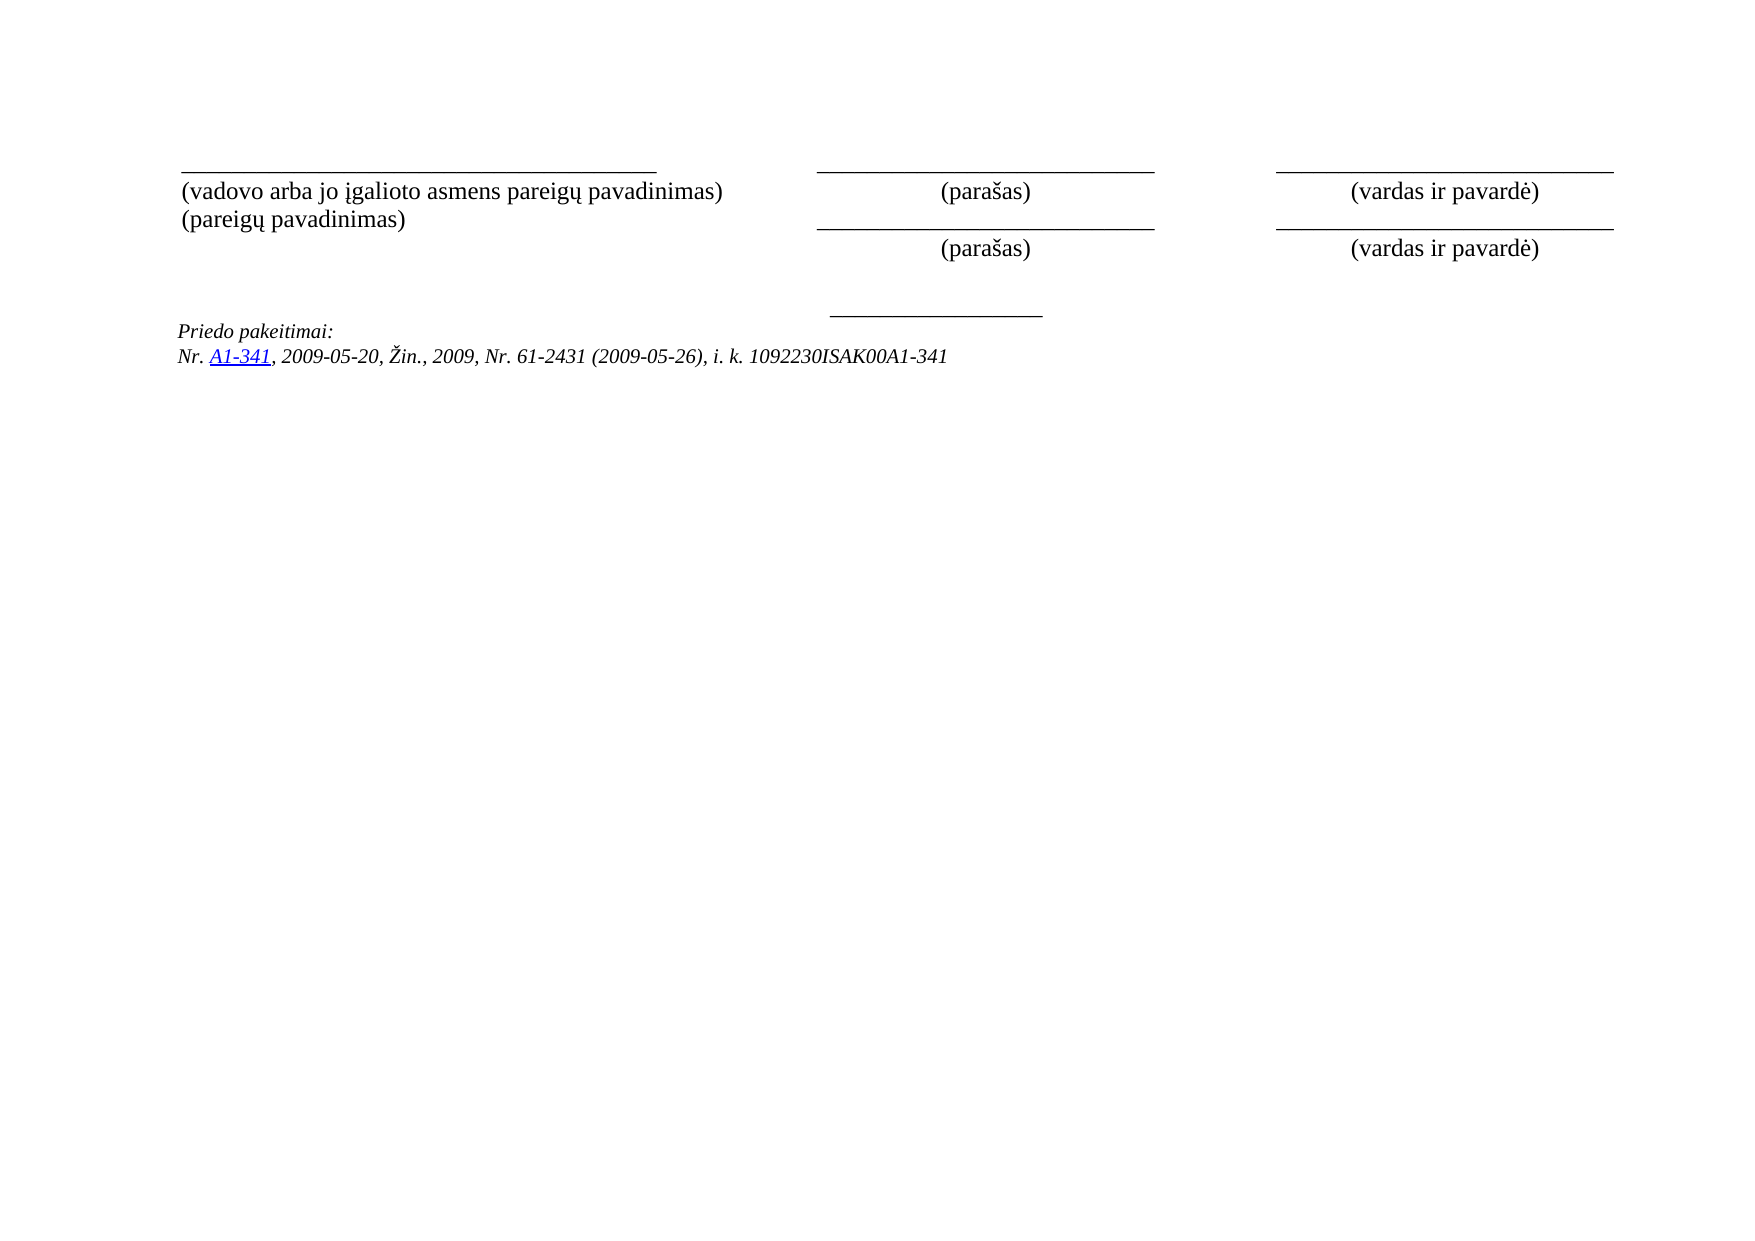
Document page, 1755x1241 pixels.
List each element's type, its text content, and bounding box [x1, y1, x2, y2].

table_header ___________________________ (parašas) [794, 147, 1177, 204]
table_cell ___________________________ (parašas) [794, 205, 1177, 262]
text _________________ [177, 291, 1695, 319]
table_cell ___________________________ (vardas ir pavardė) [1177, 205, 1713, 262]
text Nr. A1-341, 2009-05-20, Žin., 2009, Nr. 61-2431 (2009-05-26), i. k. 1092230ISAK00A1-341 [177, 343, 1695, 368]
table_cell (pareigų pavadinimas) [177, 205, 794, 262]
table_header ___________________________ (vardas ir pavardė) [1177, 147, 1713, 204]
table_header ______________________________________ (vadovo arba jo įgalioto asmens pareigų pavadinimas) [177, 147, 794, 204]
text Priedo pakeitimai: [177, 319, 1695, 343]
